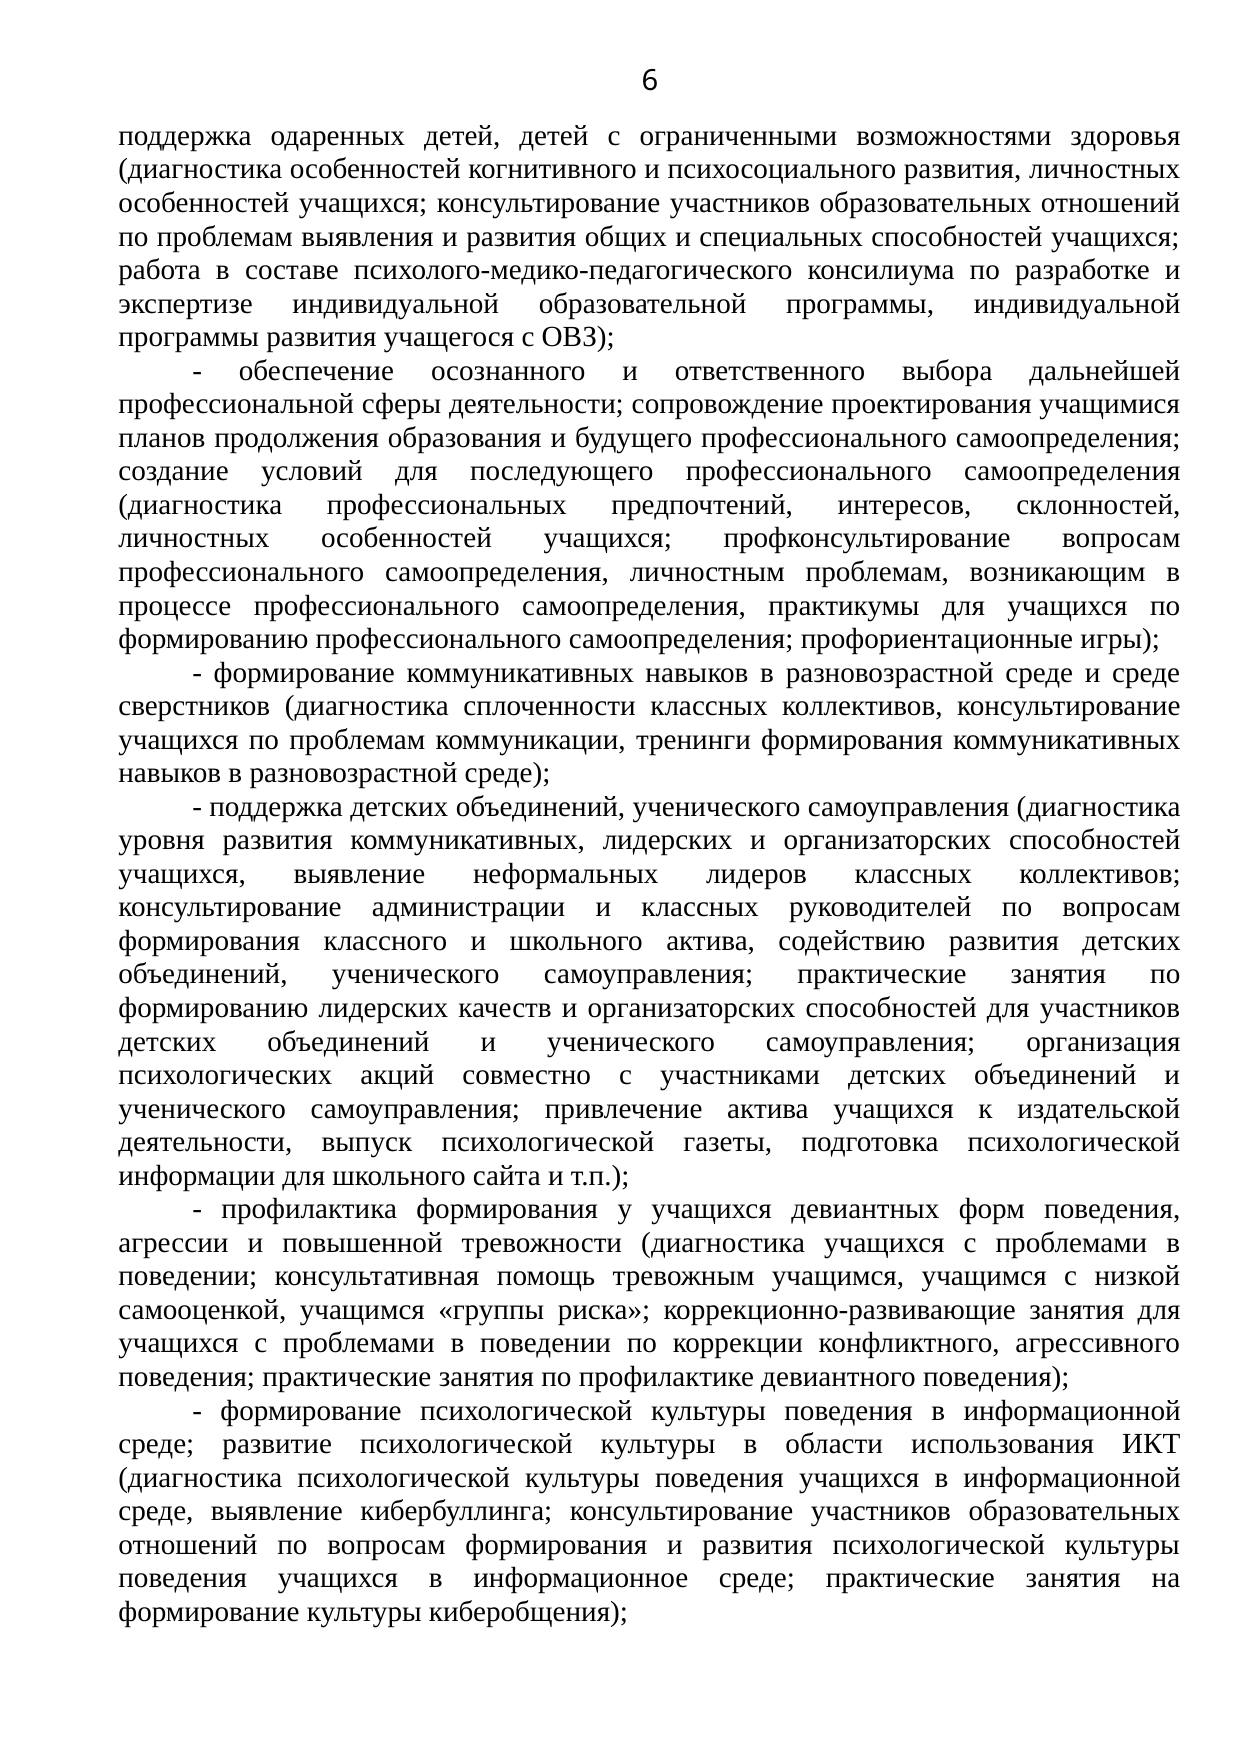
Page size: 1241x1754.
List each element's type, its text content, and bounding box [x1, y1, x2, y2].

text поддержка одаренных детей, детей с ограниченными возможностями здоровья (диагностика особенностей когнитивного и психосоциального развития, личностных особенностей учащихся; консультирование участников образовательных отношений по проблемам выявления и развития общих и специальных способностей учащихся; работа в составе психолого-медико-педагогического консилиума по разработке и экспертизе индивидуальной образовательной программы, индивидуальной программы развития учащегося с ОВЗ); [118, 118, 1181, 353]
text - поддержка детских объединений, ученического самоуправления (диагностика уровня развития коммуникативных, лидерских и организаторских способностей учащихся, выявление неформальных лидеров классных коллективов; консультирование администрации и классных руководителей по вопросам формирования классного и школьного актива, содействию развития детских объединений, ученического самоуправления; практические занятия по формированию лидерских качеств и организаторских способностей для участников детских объединений и ученического самоуправления; организация психологических акций совместно с участниками детских объединений и ученического самоуправления; привлечение актива учащихся к издательской деятельности, выпуск психологической газеты, подготовка психологической информации для школьного сайта и т.п.); [118, 789, 1181, 1191]
text - обеспечение осознанного и ответственного выбора дальнейшей профессиональной сферы деятельности; сопровождение проектирования учащимися планов продолжения образования и будущего профессионального самоопределения; создание условий для последующего профессионального самоопределения (диагностика профессиональных предпочтений, интересов, склонностей, личностных особенностей учащихся; профконсультирование вопросам профессионального самоопределения, личностным проблемам, возникающим в процессе профессионального самоопределения, практикумы для учащихся по формированию профессионального самоопределения; профориентационные игры); [118, 353, 1181, 655]
text - профилактика формирования у учащихся девиантных форм поведения, агрессии и повышенной тревожности (диагностика учащихся с проблемами в поведении; консультативная помощь тревожным учащимся, учащимся с низкой самооценкой, учащимся «группы риска»; коррекционно-развивающие занятия для учащихся с проблемами в поведении по коррекции конфликтного, агрессивного поведения; практические занятия по профилактике девиантного поведения); [118, 1191, 1181, 1393]
text - формирование психологической культуры поведения в информационной среде; развитие психологической культуры в области использования ИКТ (диагностика психологической культуры поведения учащихся в информационной среде, выявление кибербуллинга; консультирование участников образовательных отношений по вопросам формирования и развития психологической культуры поведения учащихся в информационное среде; практические занятия на формирование культуры киберобщения); [118, 1393, 1181, 1627]
text - формирование коммуникативных навыков в разновозрастной среде и среде сверстников (диагностика сплоченности классных коллективов, консультирование учащихся по проблемам коммуникации, тренинги формирования коммуникативных навыков в разновозрастной среде); [118, 655, 1181, 789]
